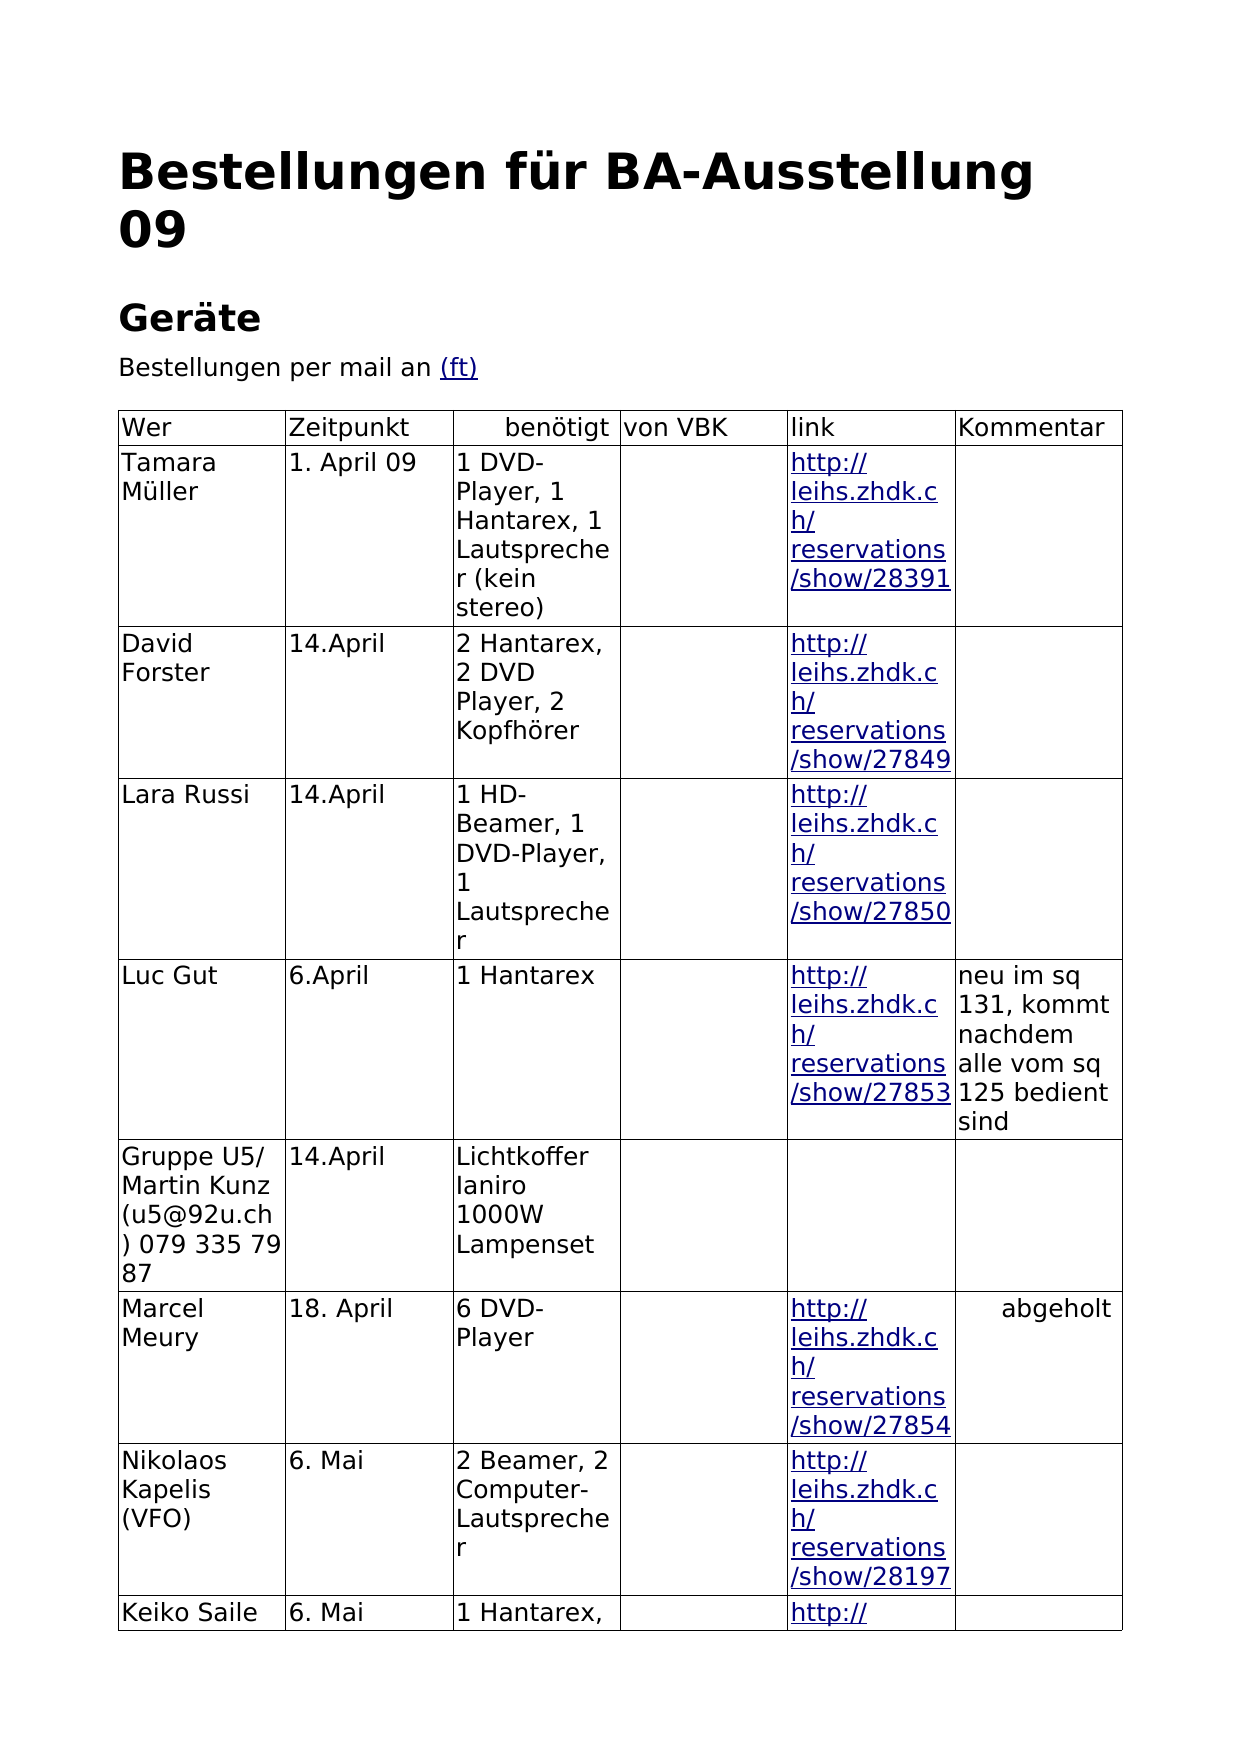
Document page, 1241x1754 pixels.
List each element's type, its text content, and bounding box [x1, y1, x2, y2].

table_cell http://leihs.zhdk.ch/reservations/show/28391 [788, 446, 955, 626]
table_cell Lara Russi [119, 779, 285, 958]
table_cell 1 Hantarex, [454, 1596, 620, 1630]
table_cell [621, 446, 787, 626]
table_cell 14.April [286, 627, 453, 777]
text Bestellungen per mail an (ft) [118, 353, 1122, 382]
table_cell http://leihs.zhdk.ch/reservations/show/28197 [788, 1444, 955, 1595]
table_header benötigt [454, 411, 620, 445]
table_cell 14.April [286, 1140, 453, 1291]
table_cell 1. April 09 [286, 446, 453, 626]
table_cell http:// [788, 1596, 955, 1630]
table_cell Keiko Saile [119, 1596, 285, 1630]
table_cell http://leihs.zhdk.ch/reservations/show/27850 [788, 779, 955, 958]
table_header Kommentar [956, 411, 1122, 445]
table_cell 6. Mai [286, 1444, 453, 1595]
table_cell [621, 1140, 787, 1291]
table_header von VBK [621, 411, 787, 445]
subtitle Bestellungen für BA-Ausstellung 09 [118, 143, 1122, 259]
table_cell 2 Beamer, 2 Computer-Lautsprecher [454, 1444, 620, 1595]
table_cell [621, 1596, 787, 1630]
table_cell David Forster [119, 627, 285, 777]
table_cell 1 DVD-Player, 1 Hantarex, 1 Lautsprecher (kein stereo) [454, 446, 620, 626]
table_cell [956, 627, 1122, 777]
table_cell [956, 1444, 1122, 1595]
subtitle Geräte [118, 297, 1122, 341]
table_cell http://leihs.zhdk.ch/reservations/show/27849 [788, 627, 955, 777]
table_cell neu im sq 131, kommt nachdem alle vom sq 125 bedient sind [956, 960, 1122, 1139]
table_cell [621, 779, 787, 958]
table_cell 6 DVD-Player [454, 1292, 620, 1443]
table_cell [956, 1140, 1122, 1291]
table_cell 6.April [286, 960, 453, 1139]
table_cell http://leihs.zhdk.ch/reservations/show/27854 [788, 1292, 955, 1443]
table_header link [788, 411, 955, 445]
table_cell [621, 627, 787, 777]
table_cell [621, 1444, 787, 1595]
table_cell 1 Hantarex [454, 960, 620, 1139]
table_header Zeitpunkt [286, 411, 453, 445]
table_cell [956, 779, 1122, 958]
table_cell Gruppe U5/ Martin Kunz (u5@92u.ch) 079 335 79 87 [119, 1140, 285, 1291]
table_cell [621, 1292, 787, 1443]
table_header Wer [119, 411, 285, 445]
table_cell [788, 1140, 955, 1291]
table_cell 1 HD-Beamer, 1 DVD-Player, 1 Lautsprecher [454, 779, 620, 958]
table_cell 18. April [286, 1292, 453, 1443]
table_cell 2 Hantarex, 2 DVD Player, 2 Kopfhörer [454, 627, 620, 777]
table_cell [956, 446, 1122, 626]
table_cell abgeholt [956, 1292, 1122, 1443]
table_cell Tamara Müller [119, 446, 285, 626]
table_cell Lichtkoffer Ianiro 1000W Lampenset [454, 1140, 620, 1291]
table_cell 6. Mai [286, 1596, 453, 1630]
table_cell [621, 960, 787, 1139]
table_cell [956, 1596, 1122, 1630]
table_cell Nikolaos Kapelis (VFO) [119, 1444, 285, 1595]
table_cell http://leihs.zhdk.ch/reservations/show/27853 [788, 960, 955, 1139]
table_cell 14.April [286, 779, 453, 958]
table_cell Luc Gut [119, 960, 285, 1139]
table_cell Marcel Meury [119, 1292, 285, 1443]
